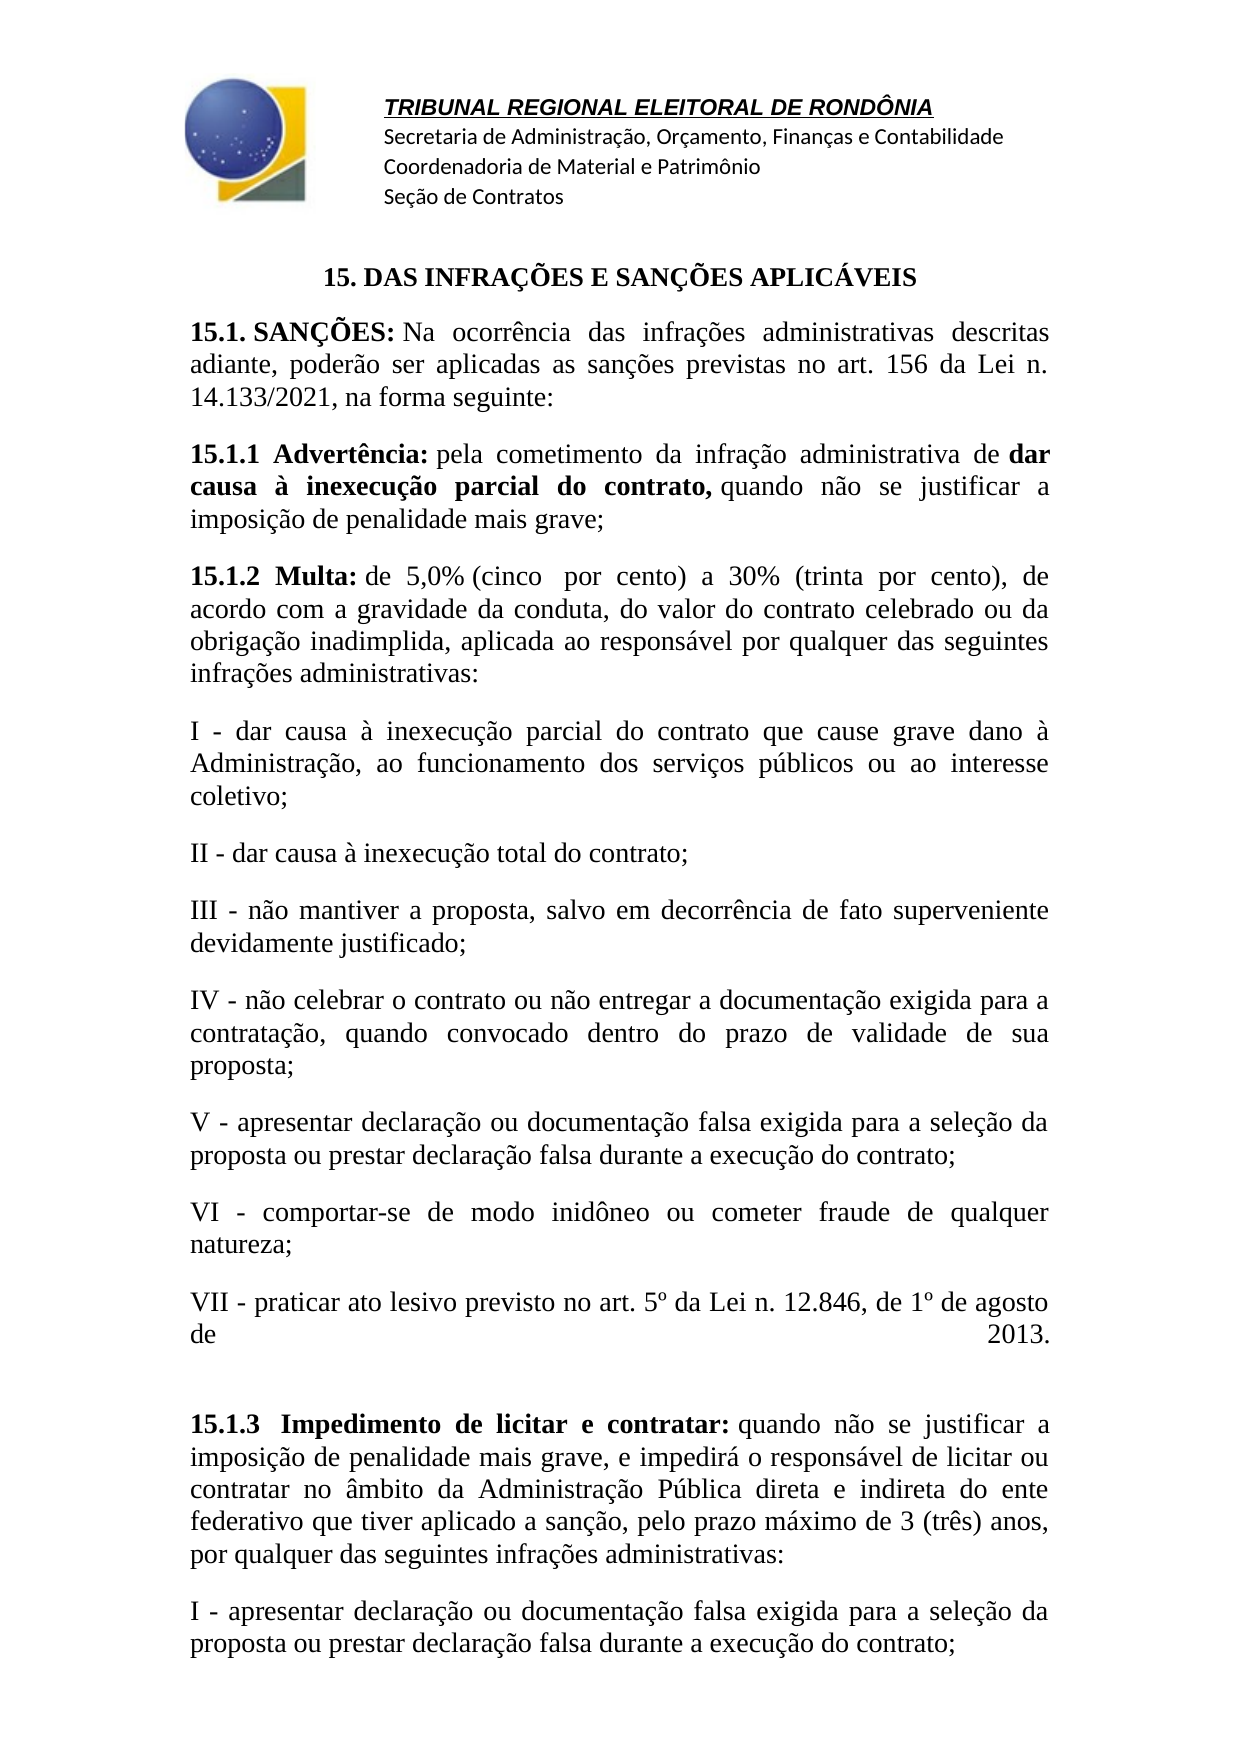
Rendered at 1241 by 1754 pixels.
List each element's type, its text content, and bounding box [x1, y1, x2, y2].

text 15.1.3 Impedimento de licitar e contratar: quando não se justificar a imposição de penalidade mais grave, e impedirá o responsável de licitar ou contratar no âmbito da Administração Pública direta e indireta do ente federativo que tiver aplicado a sanção, pelo prazo máximo de 3 (três) anos, por qualquer das seguintes infrações administrativas: [190, 1407, 1051, 1569]
text I - dar causa à inexecução parcial do contrato que cause grave dano à Administração, ao funcionamento dos serviços públicos ou ao interesse coletivo; [190, 714, 1051, 811]
text 15. DAS INFRAÇÕES E SANÇÕES APLICÁVEIS [177, 261, 1063, 292]
text 15.1.1 Advertência: pela cometimento da infração administrativa de dar causa à inexecução parcial do contrato, quando não se justificar a imposição de penalidade mais grave; [190, 437, 1051, 534]
text VII - praticar ato lesivo previsto no art. 5º da Lei n. 12.846, de 1º de agosto de 2013. [190, 1285, 1051, 1382]
text IV - não celebrar o contrato ou não entregar a documentação exigida para a contratação, quando convocado dentro do prazo de validade de sua proposta; [190, 983, 1051, 1080]
text I - apresentar declaração ou documentação falsa exigida para a seleção da proposta ou prestar declaração falsa durante a execução do contrato; [190, 1594, 1051, 1659]
text VI - comportar-se de modo inidôneo ou cometer fraude de qualquer natureza; [190, 1195, 1051, 1260]
text II - dar causa à inexecução total do contrato; [190, 836, 1051, 868]
text 15.1. SANÇÕES: Na ocorrência das infrações administrativas descritas adiante, poderão ser aplicadas as sanções previstas no art. 156 da Lei n. 14.133/2021, na forma seguinte: [190, 315, 1051, 412]
text 15.1.2 Multa: de 5,0% (cinco por cento) a 30% (trinta por cento), de acordo com a gravidade da conduta, do valor do contrato celebrado ou da obrigação inadimplida, aplicada ao responsável por qualquer das seguintes infrações administrativas: [190, 559, 1051, 689]
text V - apresentar declaração ou documentação falsa exigida para a seleção da proposta ou prestar declaração falsa durante a execução do contrato; [190, 1105, 1051, 1170]
text III - não mantiver a proposta, salvo em decorrência de fato superveniente devidamente justificado; [190, 893, 1051, 958]
